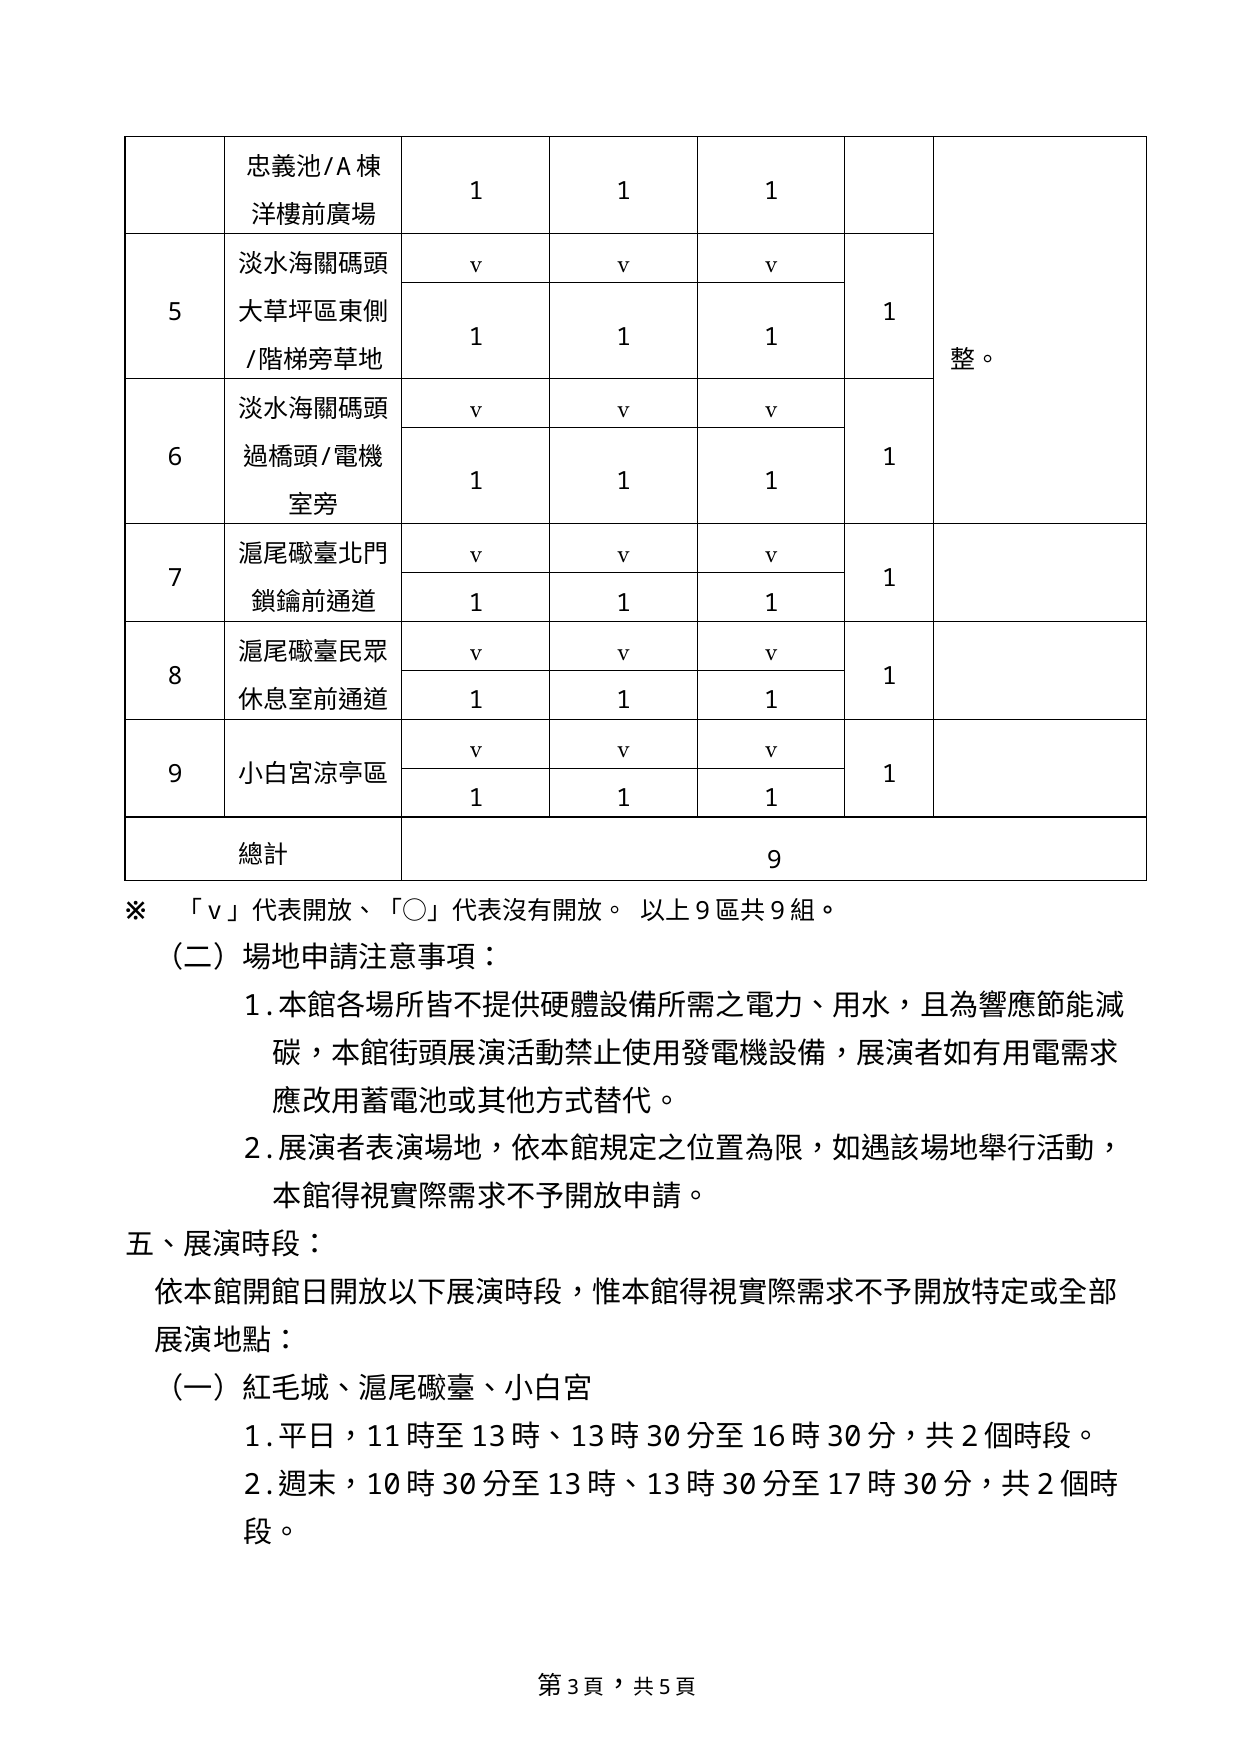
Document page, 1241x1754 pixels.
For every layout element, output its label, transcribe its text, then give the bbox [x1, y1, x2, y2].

table_cell 1 [402, 671, 549, 718]
table_cell 1 [550, 769, 697, 816]
table_cell 1 [402, 769, 549, 816]
table_cell ⅴ [550, 622, 697, 669]
table_cell ⅴ [402, 720, 549, 767]
table_cell 1 [402, 137, 549, 233]
text （一）紅毛城、滬尾礮臺、小白宮 [154, 1360, 1129, 1408]
table_cell [845, 137, 933, 233]
text 1.本館各場所皆不提供硬體設備所需之電力、用水，且為響應節能減碳，本館街頭展演活動禁止使用發電機設備，展演者如有用電需求應改用蓄電池或其他方式替代。 [243, 977, 1129, 1121]
table_cell 淡水海關碼頭過橋頭/電機室旁 [225, 379, 401, 523]
table_cell 1 [845, 622, 933, 718]
table_cell ⅴ [402, 524, 549, 572]
table_cell ⅴ [698, 622, 844, 669]
table_cell [934, 524, 1146, 621]
table_cell 1 [845, 720, 933, 816]
table_cell ⅴ [402, 234, 549, 282]
text 依本館開館日開放以下展演時段，惟本館得視實際需求不予開放特定或全部展演地點： [125, 1264, 1100, 1360]
table_cell 7 [126, 524, 224, 621]
table_cell [934, 720, 1146, 816]
table_cell 小白宮涼亭區 [225, 720, 401, 816]
table_cell 1 [698, 428, 844, 523]
table_cell 1 [550, 428, 697, 523]
table_cell 5 [126, 234, 224, 378]
table_cell ⅴ [550, 379, 697, 427]
table_cell ⅴ [698, 524, 844, 572]
text 1.平日，11時至13時、13時30分至16時30分，共2個時段。 [243, 1408, 1129, 1456]
table_cell 1 [698, 137, 844, 233]
table_cell [934, 622, 1146, 718]
table_cell ⅴ [698, 234, 844, 282]
text （二）場地申請注意事項： [154, 929, 1129, 977]
table_cell 滬尾礮臺北門鎖鑰前通道 [225, 524, 401, 621]
table_cell 1 [550, 283, 697, 378]
table_cell 1 [402, 573, 549, 621]
text 2.展演者表演場地，依本館規定之位置為限，如遇該場地舉行活動，本館得視實際需求不予開放申請。 [243, 1121, 1129, 1216]
table_cell 1 [845, 524, 933, 621]
table_cell ⅴ [402, 379, 549, 427]
table_cell ⅴ [402, 622, 549, 669]
table_cell 整。 [934, 137, 1146, 523]
table_cell 1 [698, 671, 844, 718]
text 2.週末，10時30分至13時、13時30分至17時30分，共2個時段。 [243, 1456, 1129, 1552]
table_cell 總計 [126, 818, 401, 880]
table_cell 1 [550, 137, 697, 233]
table_cell 8 [126, 622, 224, 718]
list 「ⅴ」代表開放、「○」代表沒有開放。 以上9區共9組。 [125, 881, 1100, 929]
table_cell 滬尾礮臺民眾休息室前通道 [225, 622, 401, 718]
table_cell 1 [845, 234, 933, 378]
text 五、展演時段： [125, 1216, 1177, 1264]
table_cell [126, 137, 224, 233]
table_cell 1 [845, 379, 933, 523]
table_cell 9 [126, 720, 224, 816]
table_cell ⅴ [698, 720, 844, 767]
table_cell 1 [698, 573, 844, 621]
table_cell 1 [402, 428, 549, 523]
table_cell 淡水海關碼頭大草坪區東側/階梯旁草地 [225, 234, 401, 378]
table_cell ⅴ [550, 524, 697, 572]
table_cell 1 [550, 573, 697, 621]
table_cell ⅴ [550, 720, 697, 767]
table_cell 1 [402, 283, 549, 378]
table_cell 9 [402, 818, 1146, 880]
table_cell 忠義池/A棟洋樓前廣場 [225, 137, 401, 233]
table_cell 1 [698, 283, 844, 378]
table_cell ⅴ [698, 379, 844, 427]
table_cell 1 [698, 769, 844, 816]
table_cell ⅴ [550, 234, 697, 282]
table_cell 6 [126, 379, 224, 523]
table_cell 1 [550, 671, 697, 718]
